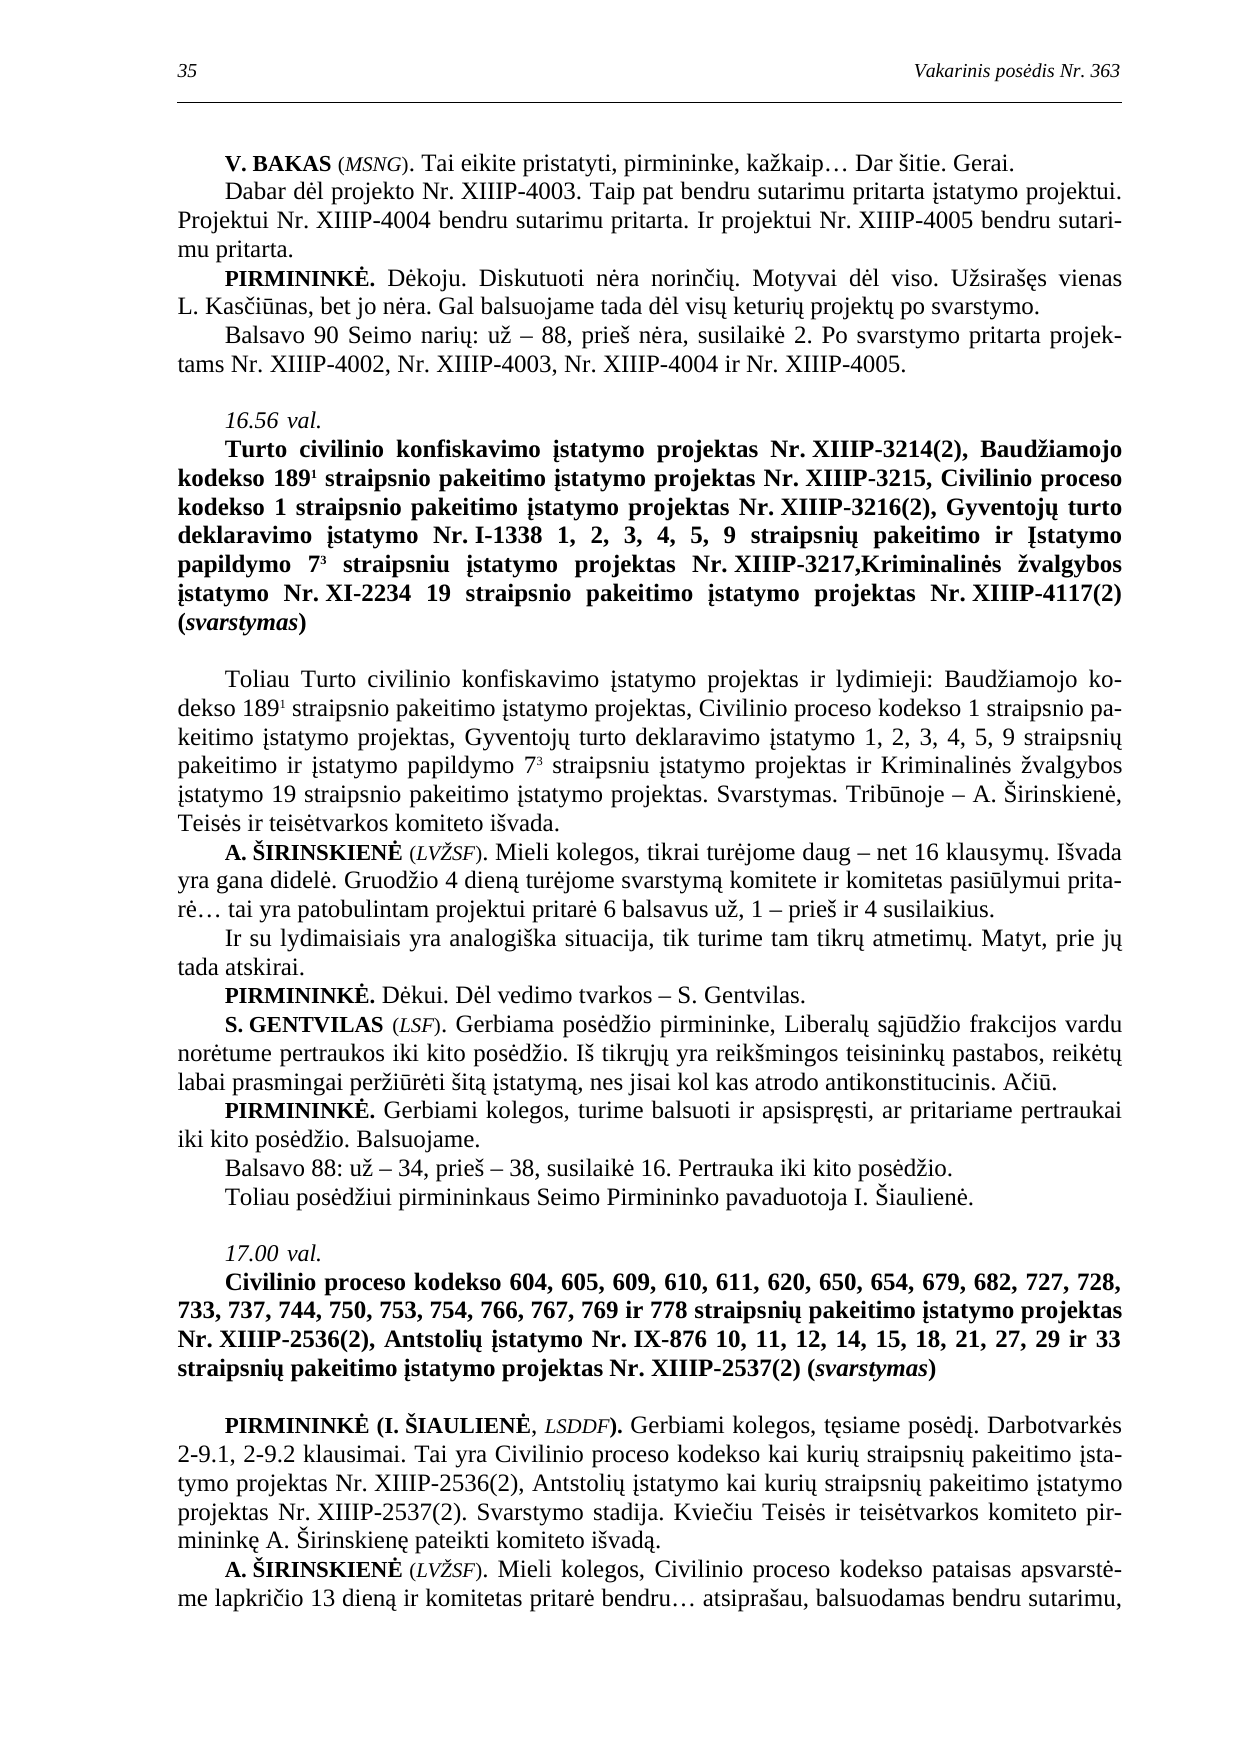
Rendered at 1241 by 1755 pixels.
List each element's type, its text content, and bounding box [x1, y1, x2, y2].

text 16.56 val. [224, 406, 1122, 434]
text PIRMININKĖ. Dė­kui. Dėl ve­di­mo tvar­kos – S. Gent­vi­las. [177, 980, 1122, 1009]
text To­liau Tur­to ci­vi­li­nio kon­fis­ka­vi­mo įsta­ty­mo pro­jek­tas ir ly­di­mie­ji: Bau­džia­mo­jo ko­dekso 1891 straips­nio pa­kei­ti­mo įsta­ty­mo pro­jek­tas, Ci­vi­li­nio pro­ce­so ko­dek­so 1 straips­nio pa­kei­ti­mo įsta­ty­mo pro­jek­tas, Gy­ven­to­jų tur­to de­kla­ra­vi­mo įsta­ty­mo 1, 2, 3, 4, 5, 9 straips­nių pa­kei­ti­mo ir įsta­ty­mo pa­pil­dy­mo 73 straips­niu įsta­ty­mo pro­jek­tas ir Kri­mi­na­li­nės žval­gy­bos įsta­ty­mo 19 straips­nio pa­kei­ti­mo įsta­ty­mo pro­jek­tas. Svars­ty­mas. Tri­bū­no­je – A. Ši­rins­kie­nė, Tei­sės ir tei­sėt­var­kos ko­mi­te­to iš­va­da. [177, 664, 1122, 837]
text PIRMININKĖ. Dė­ko­ju. Dis­ku­tuo­ti nė­ra no­rin­čių. Mo­ty­vai dėl vi­so. Už­si­ra­šęs vie­nas L. Kas­čiū­nas, bet jo nė­ra. Gal bal­suo­ja­me ta­da dėl vi­sų ke­tu­rių pro­jek­tų po svars­ty­mo. [177, 263, 1122, 320]
text Ci­vi­li­nio pro­ce­so ko­dek­so 604, 605, 609, 610, 611, 620, 650, 654, 679, 682, 727, 728, 733, 737, 744, 750, 753, 754, 766, 767, 769 ir 778 straips­nių pa­kei­ti­mo įsta­ty­mo pro­jek­tas Nr. XIIIP-2536(2), Ant­sto­lių įsta­ty­mo Nr. IX-876 10, 11, 12, 14, 15, 18, 21, 27, 29 ir 33 straips­nių pa­kei­ti­mo įsta­ty­mo pro­jek­tas Nr. XIIIP-2537(2) (svars­ty­mas) [177, 1267, 1122, 1382]
text S. GENTVILAS (LSF). Ger­bia­ma po­sė­džio pir­mi­nin­ke, Li­be­ra­lų są­jū­džio frak­ci­jos var­du no­rė­tu­me per­trau­kos iki ki­to po­sė­džio. Iš tik­rų­jų yra reikš­min­gos tei­si­nin­kų pa­sta­bos, rei­kė­tų la­bai pra­smin­gai per­žiū­rė­ti ši­tą įsta­ty­mą, nes ji­sai kol kas at­ro­do an­ti­kons­ti­tu­ci­nis. Ačiū. [177, 1009, 1122, 1095]
text Bal­sa­vo 88: už – 34, prieš – 38, su­si­lai­kė 16. Per­trau­ka iki ki­to po­sė­džio. [177, 1153, 1122, 1182]
text A. ŠIRINSKIENĖ (LVŽSF). Mie­li ko­le­gos, Ci­vi­li­nio pro­ce­so ko­dek­so pa­tai­sas ap­svars­tė­me lap­kri­čio 13 die­ną ir ko­mi­te­tas pri­ta­rė ben­dru… at­si­pra­šau, bal­suo­da­mas ben­dru su­ta­ri­mu, [177, 1554, 1122, 1612]
text PIRMININKĖ (I. ŠIAULIENĖ, LSDDF). Ger­bia­mi ko­le­gos, tę­sia­me po­sė­dį. Dar­bo­tvarkės 2-9.1, 2-9.2 klau­si­mai. Tai yra Ci­vi­li­nio pro­ce­so ko­dek­so kai ku­rių straips­nių pa­kei­ti­mo įsta­ty­mo pro­jek­tas Nr. XIIIP-2536(2), Ant­sto­lių įsta­ty­mo kai ku­rių straips­nių pa­kei­ti­mo įsta­ty­mo pro­jek­tas Nr. XIIIP-2537(2). Svars­ty­mo sta­di­ja. Kvie­čiu Tei­sės ir tei­sėt­var­kos ko­mi­te­to pir­mi­nin­kę A. Ši­rins­kie­nę pa­teik­ti ko­mi­te­to iš­va­dą. [177, 1410, 1122, 1554]
text Bal­sa­vo 90 Sei­mo na­rių: už – 88, prieš nė­ra, su­si­lai­kė 2. Po svars­ty­mo pri­tar­ta pro­jek­tams Nr. XIIIP-4002, Nr. XIIIP-4003, Nr. XIIIP-4004 ir Nr. XIIIP-4005. [177, 320, 1122, 378]
text PIRMININKĖ. Ger­bia­mi ko­le­gos, tu­ri­me bal­suo­ti ir ap­si­spręs­ti, ar pri­ta­ria­me per­trau­kai iki ki­to po­sė­džio. Bal­suo­ja­me. [177, 1095, 1122, 1153]
text To­liau po­sė­džiui pir­mi­nin­kaus Sei­mo Pir­mi­nin­ko pa­va­duo­to­ja I. Šiau­lie­nė. [177, 1182, 1122, 1210]
text A. ŠIRINSKIENĖ (LVŽSF). Mie­li ko­le­gos, tik­rai tu­rė­jo­me daug – net 16 klau­sy­mų. Iš­va­da yra ga­na di­de­lė. Gruo­džio 4 die­ną tu­rė­jo­me svars­ty­mą ko­mi­te­te ir ko­mi­te­tas pa­siū­ly­mui pri­ta­rė… tai yra pa­to­bu­lin­tam pro­jek­tui pri­ta­rė 6 bal­sa­vus už, 1 – prieš ir 4 su­si­lai­kius. [177, 837, 1122, 923]
text V. BAKAS (MSNG). Tai ei­ki­te pri­sta­ty­ti, pir­mi­nin­ke, kaž­kaip… Dar ši­tie. Ge­rai. [177, 148, 1122, 176]
text Da­bar dėl pro­jek­to Nr. XIIIP-4003. Taip pat ben­dru su­ta­ri­mu pri­tar­ta įsta­ty­mo pro­jek­tui. Pro­jek­tui Nr. XIIIP-4004 ben­dru su­ta­ri­mu pri­tar­ta. Ir pro­jek­tui Nr. XIIIP-4005 ben­dru su­ta­ri­mu pri­tar­ta. [177, 176, 1122, 263]
text 17.00 val. [224, 1239, 1122, 1267]
text Ir su ly­di­mai­siais yra ana­lo­giš­ka si­tu­a­ci­ja, tik tu­ri­me tam tik­rų at­me­ti­mų. Ma­tyt, prie jų ta­da at­ski­rai. [177, 923, 1122, 980]
text Tur­to ci­vi­li­nio kon­fis­ka­vi­mo įsta­ty­mo pro­jek­tas Nr. XIIIP-3214(2), Bau­džia­mo­jo ko­dek­so 1891 straips­nio pa­kei­ti­mo įsta­ty­mo pro­jek­tas Nr. XIIIP-3215, Ci­vi­li­nio pro­ce­so ko­dek­so 1 straips­nio pa­kei­ti­mo įsta­ty­mo pro­jek­tas Nr. XIIIP-3216(2), Gy­ven­to­jų tur­to de­kla­ra­vi­mo įsta­ty­mo Nr. I-1338 1, 2, 3, 4, 5, 9 straips­nių pa­kei­ti­mo ir Įsta­ty­mo papildymo 73 straips­niu įsta­ty­mo pro­jek­tas Nr. XIIIP-3217,Kri­mi­na­li­nės žval­gy­bos įstaty­mo Nr. XI-2234 19 straips­nio pa­kei­ti­mo įsta­ty­mo pro­jek­tas Nr. XIIIP-4117(2) (svars­ty­mas) [177, 434, 1122, 635]
